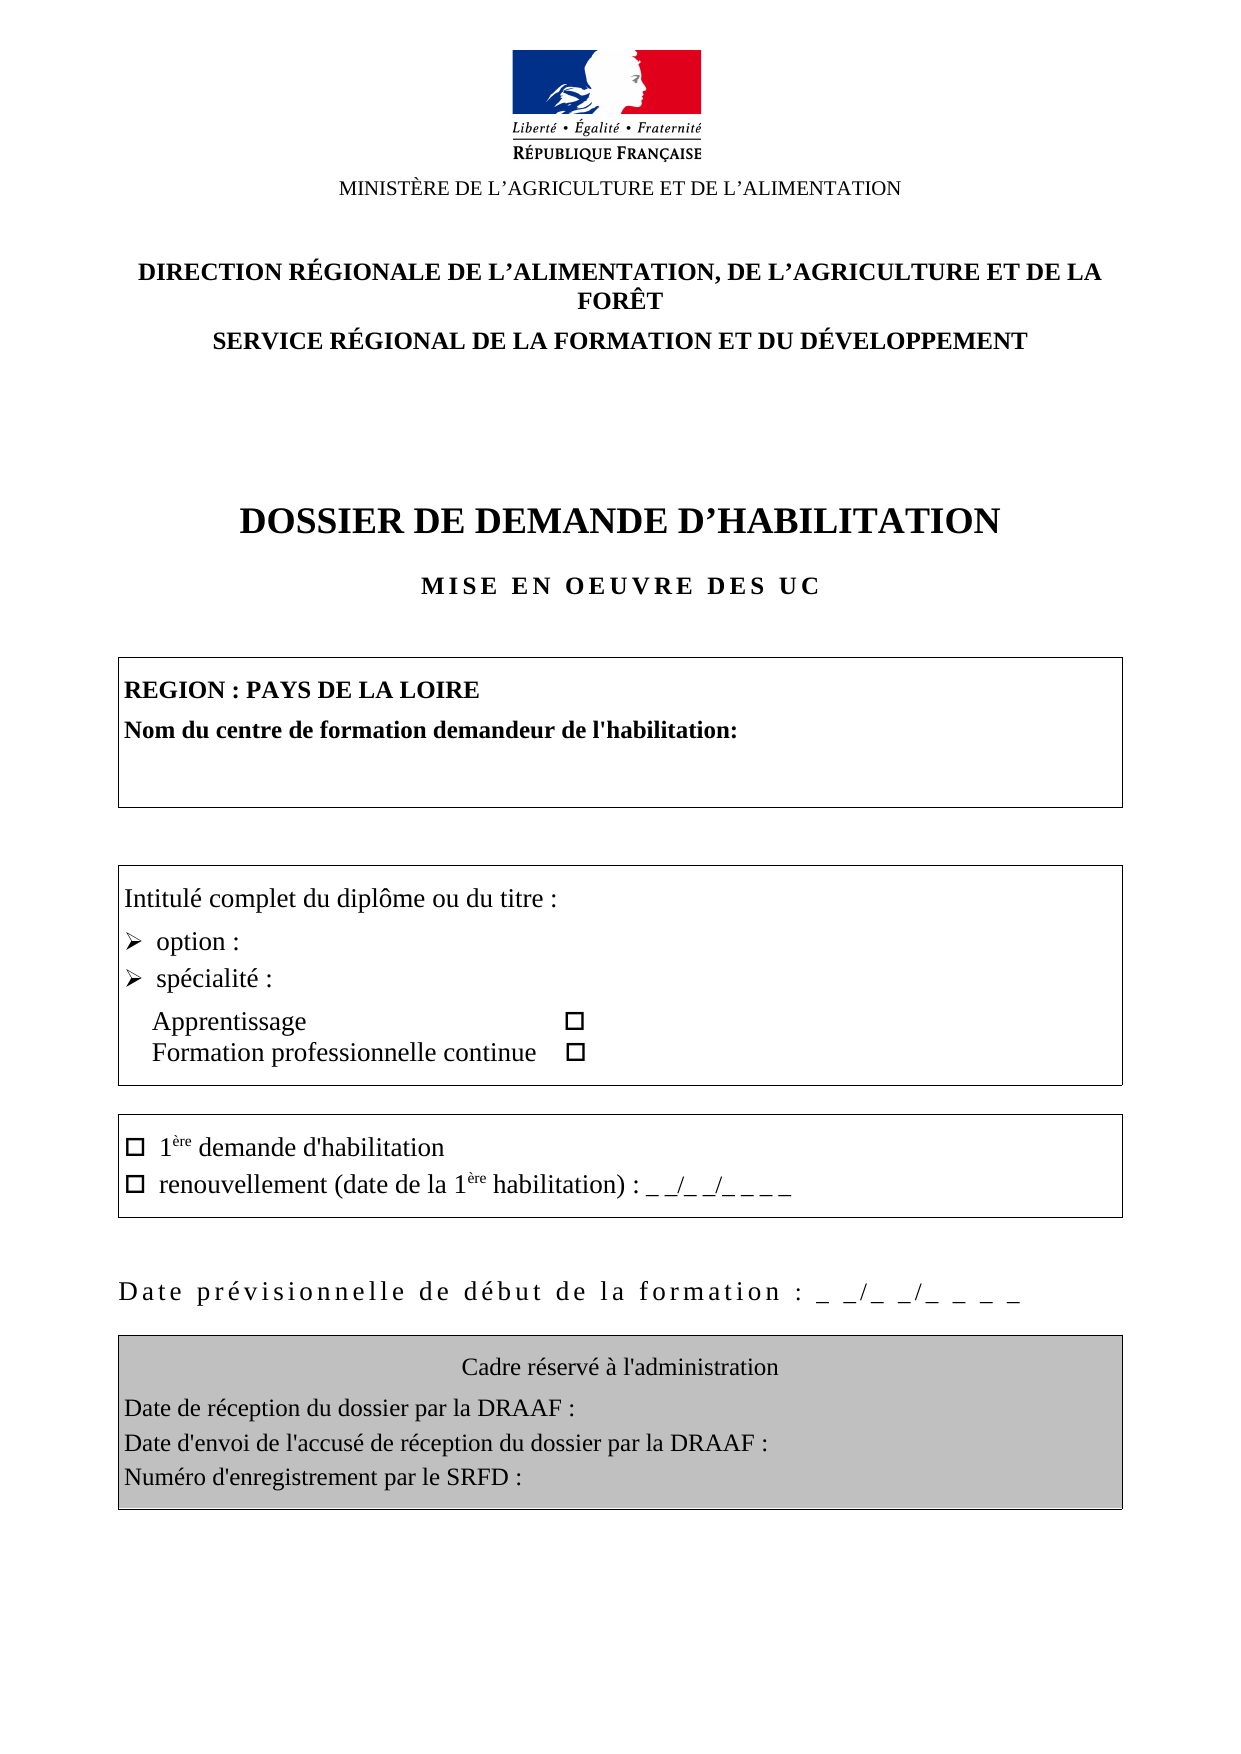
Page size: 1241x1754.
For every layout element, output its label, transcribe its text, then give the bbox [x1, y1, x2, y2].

subtitle SERVICE RÉGIONAL DE LA FORMATION ET DU DÉVELOPPEMENT [118, 326, 1122, 355]
picture [512, 50, 702, 162]
table_header REGION : PAYS DE LA LOIRE Nom du centre de formation demandeur de l'habilitation: [119, 658, 1122, 807]
table_header o 1ère demande d'habilitation o renouvellement (date de la 1ère habilitation) : _ _/_ _/_ _ _ _ [119, 1115, 1122, 1217]
table_header Cadre réservé à l'administration Date de réception du dossier par la DRAAF : Date d'envoi de l'accusé de réception du dossier par la DRAAF : Numéro d'enregistrement par le SRFD : [119, 1336, 1122, 1508]
list Date prévisionnelle de début de la formation : _ _/_ _/_ _ _ _ [118, 1275, 1122, 1306]
text DIRECTION RÉGIONALE DE L’ALIMENTATION, DE L’AGRICULTURE ET DE LA FORÊT [118, 257, 1122, 315]
text MISE EN OEUVRE DES UC [118, 571, 1122, 599]
subtitle DOSSIER DE DEMANDE D’HABILITATION [118, 499, 1122, 542]
text MINISTÈRE DE L’AGRICULTURE ET DE L’ALIMENTATION [118, 176, 1122, 200]
table_header Intitulé complet du diplôme ou du titre : Ø option : Ø spécialité : Apprentissage o Formation professionnelle continue o [119, 866, 1122, 1085]
